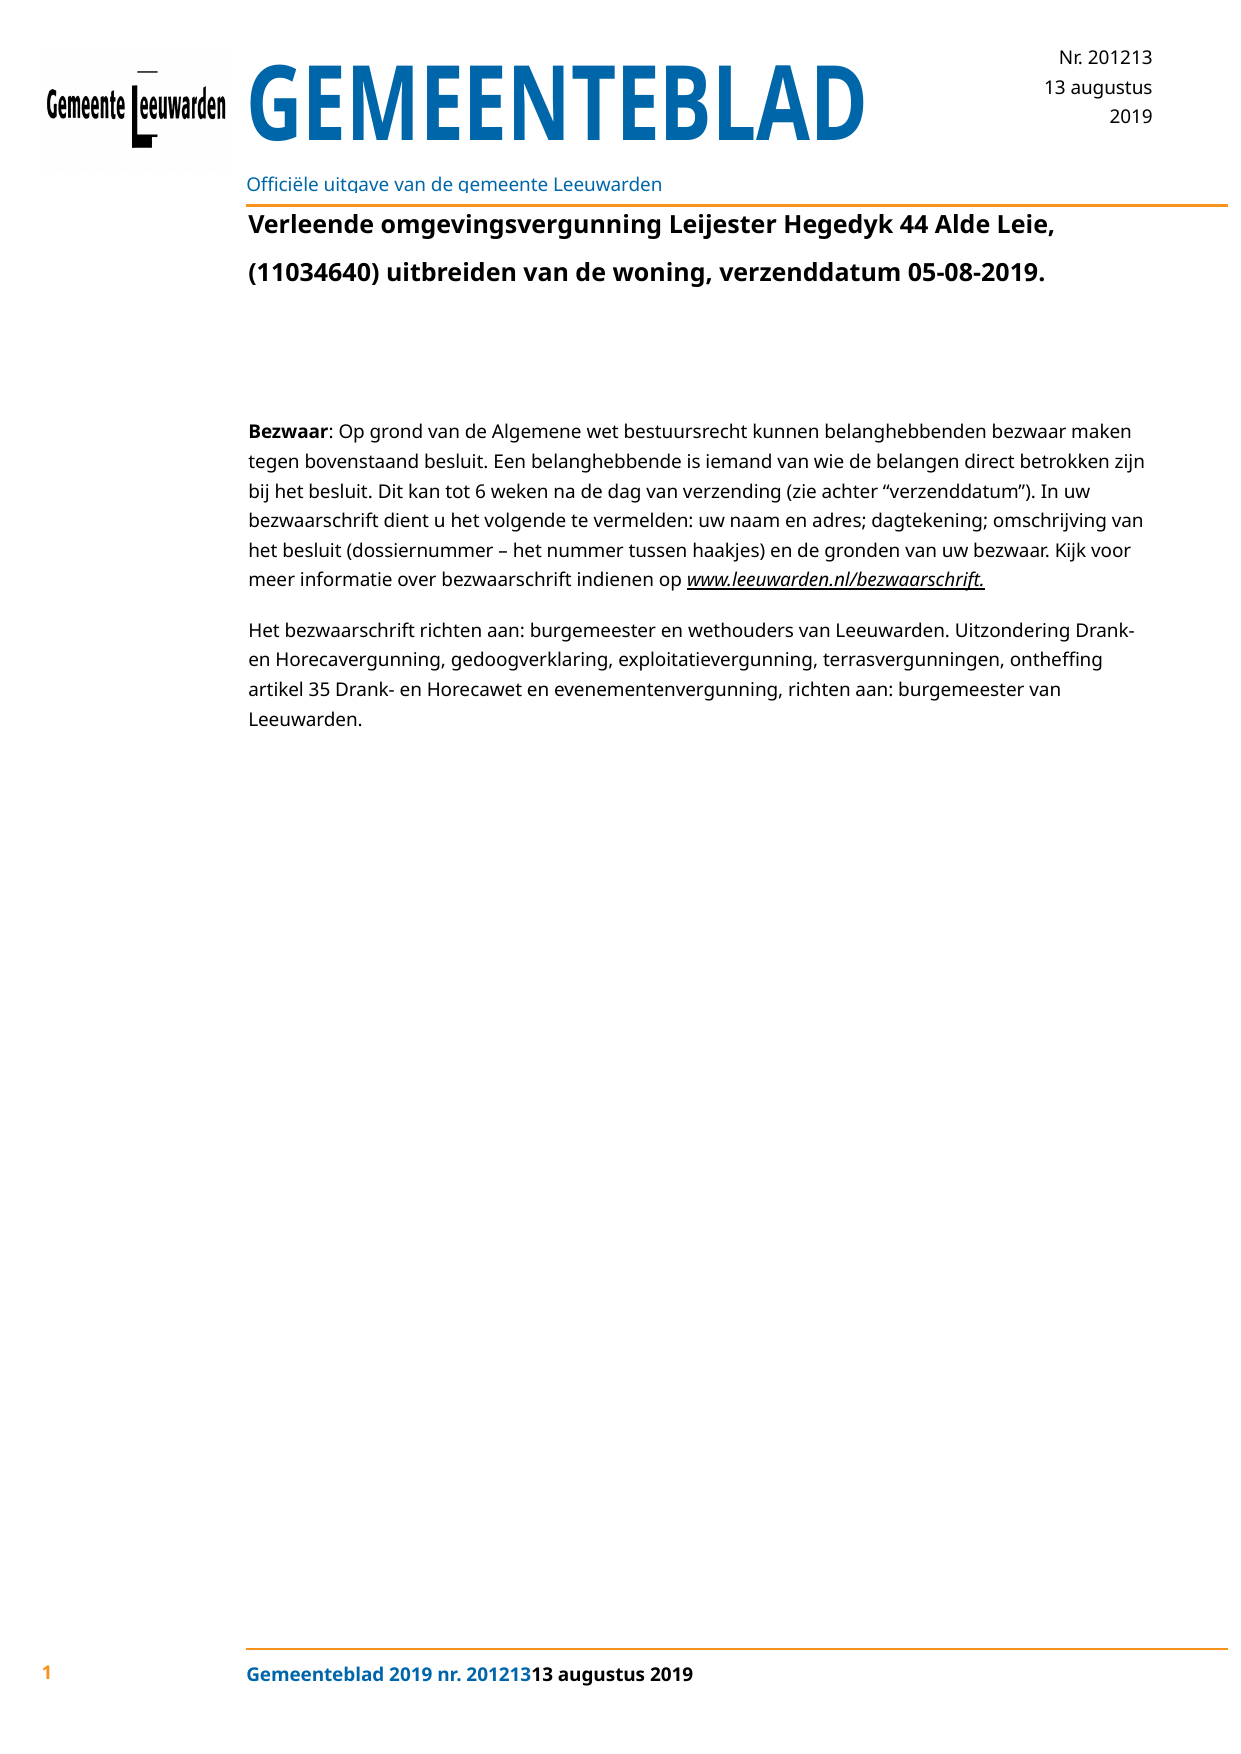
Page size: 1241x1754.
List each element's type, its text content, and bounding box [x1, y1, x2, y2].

text Bezwaar: Op grond van de Algemene wet bestuursrecht kunnen belanghebbenden bezwaar maken tegen bovenstaand besluit. Een belanghebbende is iemand van wie de belangen direct betrokken zijn bij het besluit. Dit kan tot 6 weken na de dag van verzending (zie achter “verzenddatum”). In uw bezwaarschrift dient u het volgende te vermelden: uw naam en adres; dagtekening; omschrijving van het besluit (dossiernummer – het nummer tussen haakjes) en de gronden van uw bezwaar. Kijk voor meer informatie over bezwaarschrift indienen op www.leeuwarden.nl/bezwaarschrift. [248, 419, 1152, 592]
picture [41, 47, 231, 172]
text Het bezwaarschrift richten aan: burgemeester en wethouders van Leeuwarden. Uitzondering Drank- en Horecavergunning, gedoogverklaring, exploitatievergunning, terrasvergunningen, ontheffing artikel 35 Drank- en Horecawet en evenementenvergunning, richten aan: burgemeester van Leeuwarden. [248, 617, 1152, 732]
text Verleende omgevingsvergunning Leijester Hegedyk 44 Alde Leie, (11034640) uitbreiden van de woning, verzenddatum 05-08-2019. [248, 207, 1152, 288]
